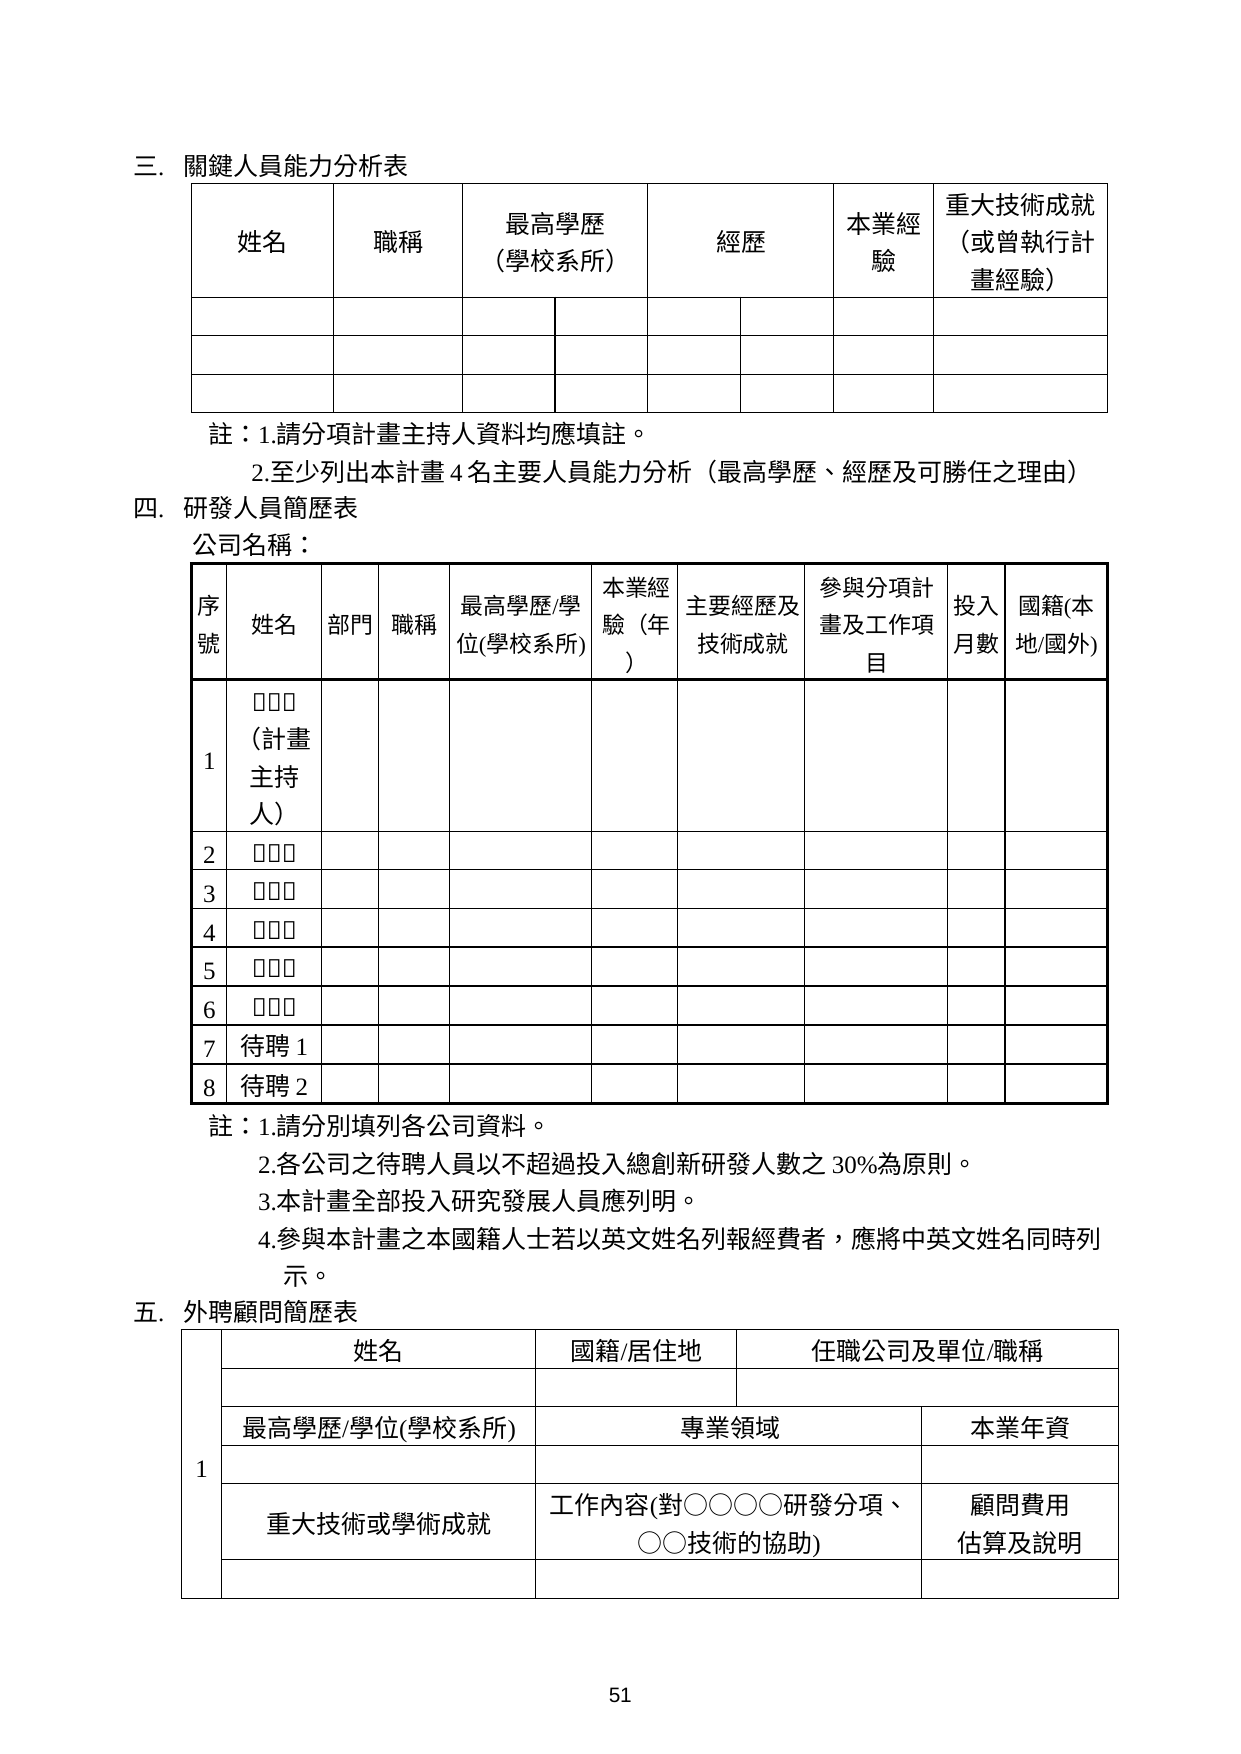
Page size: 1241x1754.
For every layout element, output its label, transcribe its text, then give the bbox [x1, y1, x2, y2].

text 4.參與本計畫之本國籍人士若以英文姓名列報經費者，應將中英文姓名同時列示。 [258, 1218, 1107, 1293]
table_cell [334, 298, 462, 335]
table_cell [1006, 870, 1106, 908]
table_cell [334, 375, 462, 412]
table_cell [948, 987, 1004, 1024]
table_cell 待聘2 [227, 1065, 321, 1102]
table_cell [450, 870, 591, 908]
table_cell [379, 681, 449, 831]
table_cell [450, 987, 591, 1024]
table_cell [536, 1560, 921, 1598]
table_cell [805, 870, 947, 908]
table_cell 7 [193, 1026, 226, 1063]
table_cell [556, 298, 647, 335]
table_header 國籍/居住地 [536, 1330, 736, 1368]
table_cell [834, 336, 933, 374]
table_header 姓名 [222, 1330, 535, 1368]
table_header 1 [182, 1330, 221, 1598]
table_cell 5 [193, 948, 226, 985]
table_cell [678, 1065, 804, 1102]
table_cell [948, 1026, 1004, 1063]
table_cell [741, 298, 833, 335]
table_cell [737, 1369, 1118, 1406]
table_header 最高學歷/學位(學校系所) [450, 565, 591, 678]
table_cell [222, 1369, 535, 1406]
table_cell [222, 1446, 535, 1483]
table_cell  [227, 987, 321, 1024]
table_cell [379, 948, 449, 985]
table_cell [450, 681, 591, 831]
table_cell [948, 870, 1004, 908]
table_cell  [227, 948, 321, 985]
table_cell [1006, 681, 1106, 831]
table_cell [948, 909, 1004, 946]
table_cell  [227, 870, 321, 908]
table_cell [592, 1065, 677, 1102]
table_cell [592, 681, 677, 831]
table_cell [322, 948, 378, 985]
list 外聘顧問簡歷表 [133, 1293, 1107, 1329]
table_cell [678, 832, 804, 869]
table_cell [322, 1065, 378, 1102]
table_cell [805, 948, 947, 985]
table_cell 待聘1 [227, 1026, 321, 1063]
table_header 國籍(本地/國外) [1006, 565, 1106, 678]
table_cell [678, 1026, 804, 1063]
table_cell  （計畫主持人） [227, 681, 321, 831]
table_cell [678, 987, 804, 1024]
table_cell [450, 1026, 591, 1063]
table_header 重大技術成就 （或曾執行計畫經驗） [934, 184, 1107, 297]
table_cell [379, 1065, 449, 1102]
table_cell 8 [193, 1065, 226, 1102]
table_cell [678, 681, 804, 831]
table_header 投入月數 [948, 565, 1004, 678]
table_cell [592, 948, 677, 985]
table_cell [1006, 909, 1106, 946]
table_cell [379, 832, 449, 869]
table_cell [592, 832, 677, 869]
table_cell [934, 336, 1107, 374]
table_cell [463, 336, 554, 374]
table_cell [805, 1026, 947, 1063]
table_header 本業經驗 [834, 184, 933, 297]
table_cell [379, 870, 449, 908]
table_cell [648, 298, 740, 335]
table_cell [450, 909, 591, 946]
table_cell [648, 375, 740, 412]
table_header 職稱 [379, 565, 449, 678]
table_cell [648, 336, 740, 374]
table_cell 1 [193, 681, 226, 831]
table_cell [948, 832, 1004, 869]
table_cell [192, 298, 333, 335]
table_cell [834, 298, 933, 335]
text 註：1.請分項計畫主持人資料均應填註。 [208, 413, 1107, 451]
text 2.至少列出本計畫4名主要人員能力分析（最高學歷、經歷及可勝任之理由） [251, 451, 1107, 488]
table_cell [222, 1560, 535, 1598]
text 註：1.請分別填列各公司資料。 [208, 1105, 1107, 1143]
table_cell [805, 832, 947, 869]
table_header 姓名 [227, 565, 321, 678]
table_header 序號 [193, 565, 226, 678]
list 研發人員簡歷表 [133, 488, 1107, 524]
table_header 本業經驗（年） [592, 565, 677, 678]
text 公司名稱： [192, 524, 1107, 562]
table_header 主要經歷及技術成就 [678, 565, 804, 678]
table_cell [741, 375, 833, 412]
table_cell [322, 987, 378, 1024]
table_cell  [227, 832, 321, 869]
table_cell [934, 375, 1107, 412]
table_cell 2 [193, 832, 226, 869]
table_cell [948, 948, 1004, 985]
table_cell 工作內容(對○○○○研發分項、○○技術的協助) [536, 1484, 921, 1559]
table_cell [463, 298, 554, 335]
table_cell [379, 987, 449, 1024]
table_header 姓名 [192, 184, 333, 297]
table_cell [592, 909, 677, 946]
table_cell [556, 375, 647, 412]
table_cell 本業年資 [922, 1407, 1118, 1445]
table_cell [322, 681, 378, 831]
table_cell [934, 298, 1107, 335]
table_cell [922, 1446, 1118, 1483]
table_cell [1006, 832, 1106, 869]
table_cell [805, 909, 947, 946]
table_cell [379, 909, 449, 946]
table_cell [192, 336, 333, 374]
table_cell [322, 870, 378, 908]
text 2.各公司之待聘人員以不超過投入總創新研發人數之30%為原則。 [258, 1143, 1107, 1180]
table_cell [592, 870, 677, 908]
table_cell [922, 1560, 1118, 1598]
table_cell 4 [193, 909, 226, 946]
table_cell 最高學歷/學位(學校系所) [222, 1407, 535, 1445]
table_cell [592, 1026, 677, 1063]
table_cell 3 [193, 870, 226, 908]
table_cell  [227, 909, 321, 946]
table_header 任職公司及單位/職稱 [737, 1330, 1118, 1368]
table_header 經歷 [648, 184, 833, 297]
table_cell [463, 375, 554, 412]
table_header 最高學歷 （學校系所） [463, 184, 647, 297]
table_cell [1006, 1026, 1106, 1063]
table_cell [678, 948, 804, 985]
table_cell [678, 909, 804, 946]
table_cell [450, 832, 591, 869]
text 3.本計畫全部投入研究發展人員應列明。 [258, 1180, 1107, 1218]
table_cell 專業領域 [536, 1407, 921, 1445]
table_cell [805, 1065, 947, 1102]
table_cell 6 [193, 987, 226, 1024]
table_cell [948, 681, 1004, 831]
table_cell [450, 948, 591, 985]
table_cell [322, 1026, 378, 1063]
table_cell [379, 1026, 449, 1063]
table_cell [678, 870, 804, 908]
table_header 職稱 [334, 184, 462, 297]
table_cell [334, 336, 462, 374]
list 關鍵人員能力分析表 [133, 147, 1107, 183]
table_cell [536, 1369, 736, 1406]
table_cell [948, 1065, 1004, 1102]
table_cell [450, 1065, 591, 1102]
table_cell [592, 987, 677, 1024]
table_cell [322, 832, 378, 869]
table_cell [1006, 948, 1106, 985]
table_header 參與分項計畫及工作項目 [805, 565, 947, 678]
table_cell [192, 375, 333, 412]
table_cell [834, 375, 933, 412]
table_cell [536, 1446, 921, 1483]
table_cell [805, 681, 947, 831]
table_cell [741, 336, 833, 374]
table_cell [805, 987, 947, 1024]
table_cell 顧問費用 估算及說明 [922, 1484, 1118, 1559]
table_cell [556, 336, 647, 374]
table_header 部門 [322, 565, 378, 678]
table_cell 重大技術或學術成就 [222, 1484, 535, 1559]
table_cell [1006, 1065, 1106, 1102]
table_cell [322, 909, 378, 946]
table_cell [1006, 987, 1106, 1024]
